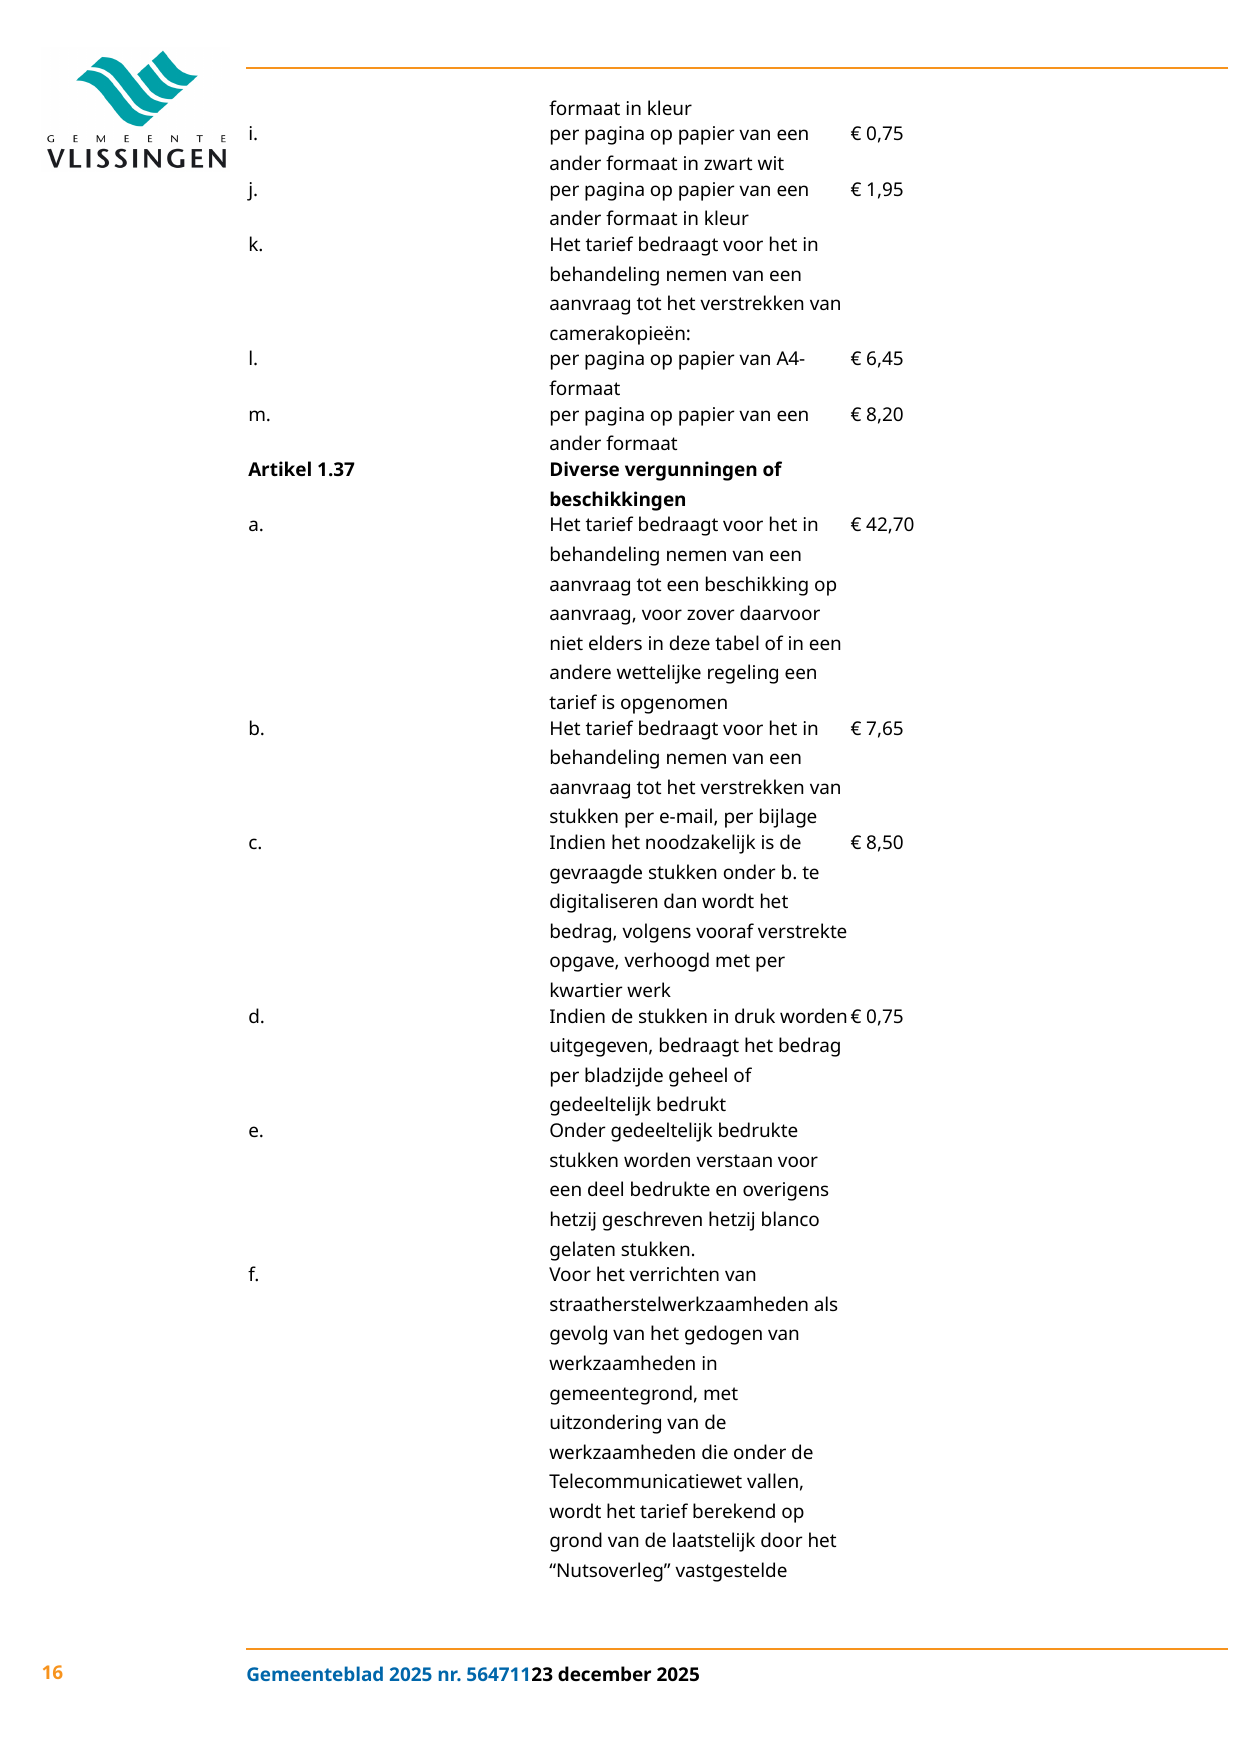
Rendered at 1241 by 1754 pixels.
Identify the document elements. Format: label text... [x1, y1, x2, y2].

table_cell Het tarief bedraagt voor het in behandeling nemen van een aanvraag tot het verstrekken van camerakopieën: [549, 231, 850, 346]
table_cell m. [248, 401, 549, 456]
table_cell € 6,45 [850, 346, 1152, 401]
table_cell formaat in kleur [549, 95, 850, 121]
table_cell Onder gedeeltelijk bedrukte stukken worden verstaan voor een deel bedrukte en overigens hetzij geschreven hetzij blanco gelaten stukken. [549, 1118, 850, 1261]
table_cell i. [248, 121, 549, 176]
table_cell € 7,65 [850, 715, 1152, 829]
table_cell l. [248, 346, 549, 401]
table_cell per pagina op papier van een ander formaat [549, 401, 850, 456]
table_cell Indien de stukken in druk worden uitgegeven, bedraagt het bedrag per bladzijde geheel of gedeeltelijk bedrukt [549, 1003, 850, 1117]
table_cell [850, 456, 1152, 512]
table_cell j. [248, 176, 549, 231]
table_cell [850, 1118, 1152, 1261]
table_cell Voor het verrichten van straatherstelwerkzaamheden als gevolg van het gedogen van werkzaamheden in gemeentegrond, met uitzondering van de werkzaamheden die onder de Telecommunicatiewet vallen, wordt het tarief berekend op grond van de laatstelijk door het “Nutsoverleg” vastgestelde [549, 1261, 850, 1583]
table_cell d. [248, 1003, 549, 1117]
table_cell € 42,70 [850, 512, 1152, 715]
table_cell per pagina op papier van een ander formaat in kleur [549, 176, 850, 231]
table_cell Het tarief bedraagt voor het in behandeling nemen van een aanvraag tot een beschikking op aanvraag, voor zover daarvoor niet elders in deze tabel of in een andere wettelijke regeling een tarief is opgenomen [549, 512, 850, 715]
table_cell per pagina op papier van een ander formaat in zwart wit [549, 121, 850, 176]
table_cell k. [248, 231, 549, 346]
table_cell c. [248, 829, 549, 1003]
table_cell € 8,50 [850, 829, 1152, 1003]
table_cell Diverse vergunningen of beschikkingen [549, 456, 850, 512]
table_cell [850, 95, 1152, 121]
table_cell € 0,75 [850, 121, 1152, 176]
picture [41, 47, 231, 172]
table_cell Het tarief bedraagt voor het in behandeling nemen van een aanvraag tot het verstrekken van stukken per e-mail, per bijlage [549, 715, 850, 829]
table_cell € 8,20 [850, 401, 1152, 456]
table_cell [248, 95, 549, 121]
table_cell [850, 231, 1152, 346]
table_cell Artikel 1.37 [248, 456, 549, 512]
table_cell e. [248, 1118, 549, 1261]
table_cell f. [248, 1261, 549, 1583]
table_cell [850, 1261, 1152, 1583]
table_cell € 0,75 [850, 1003, 1152, 1117]
table_cell per pagina op papier van A4-formaat [549, 346, 850, 401]
table_cell € 1,95 [850, 176, 1152, 231]
table_cell Indien het noodzakelijk is de gevraagde stukken onder b. te digitaliseren dan wordt het bedrag, volgens vooraf verstrekte opgave, verhoogd met per kwartier werk [549, 829, 850, 1003]
table_cell b. [248, 715, 549, 829]
table_cell a. [248, 512, 549, 715]
